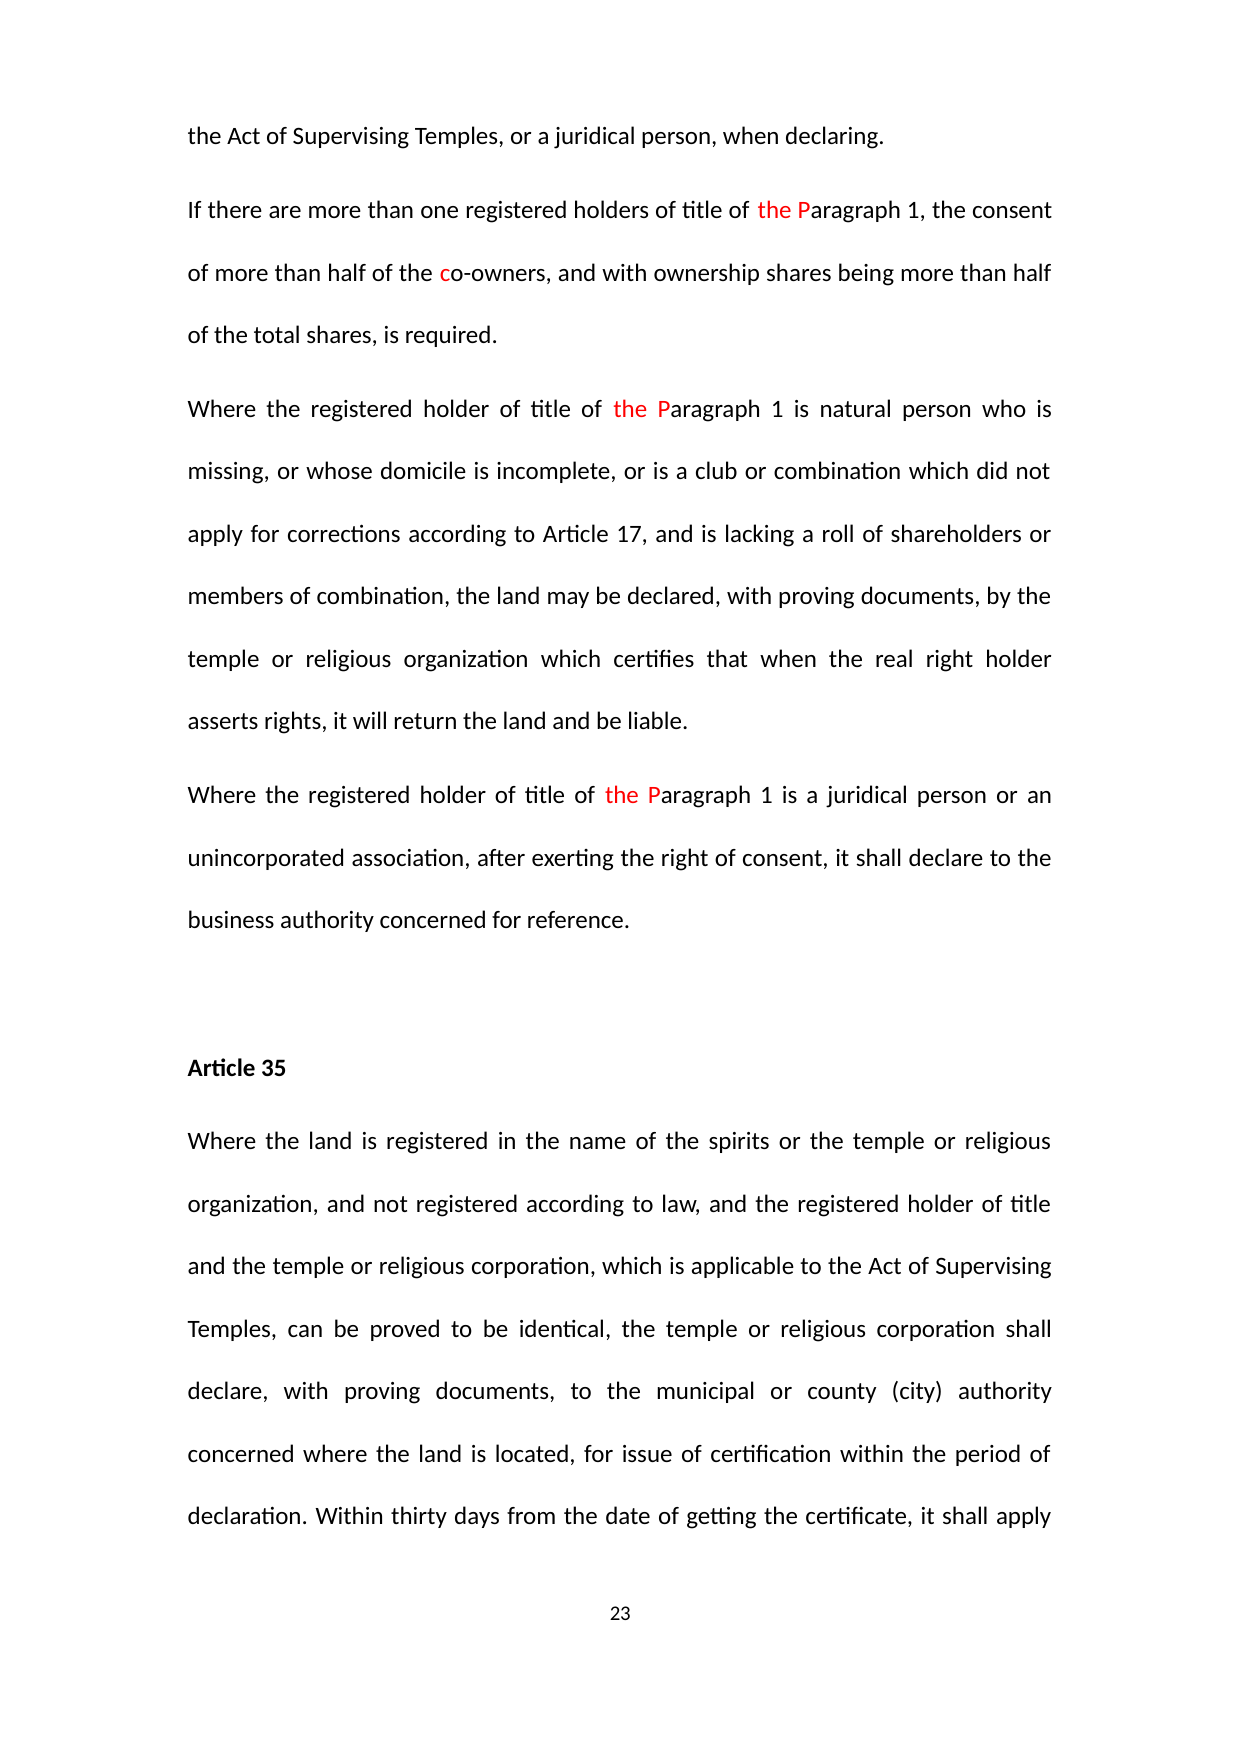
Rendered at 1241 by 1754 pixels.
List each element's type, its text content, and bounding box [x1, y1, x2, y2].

text If there are more than one registered holders of title of the Paragraph 1, the consent of more than half of the co-owners, and with ownership shares being more than half of the total shares, is required. [187, 168, 1053, 355]
text Where the land is registered in the name of the spirits or the temple or religious organization, and not registered according to law, and the registered holder of title and the temple or religious corporation, which is applicable to the Act of Supervising Temples, can be proved to be identical, the temple or religious corporation shall declare, with proving documents, to the municipal or county (city) authority concerned where the land is located, for issue of certification within the period of declaration. Within thirty days from the date of getting the certificate, it shall apply [187, 1099, 1053, 1537]
text Article 35 [187, 1025, 1053, 1088]
text Where the registered holder of title of the Paragraph 1 is a juridical person or an unincorporated association, after exerting the right of consent, it shall declare to the business authority concerned for reference. [187, 753, 1053, 940]
text the Act of Supervising Temples, or a juridical person, when declaring. [187, 94, 1053, 157]
text Where the registered holder of title of the Paragraph 1 is natural person who is missing, or whose domicile is incomplete, or is a club or combination which did not apply for corrections according to Article 17, and is lacking a roll of shareholders or members of combination, the land may be declared, with proving documents, by the temple or religious organization which certifies that when the real right holder asserts rights, it will return the land and be liable. [187, 367, 1053, 742]
